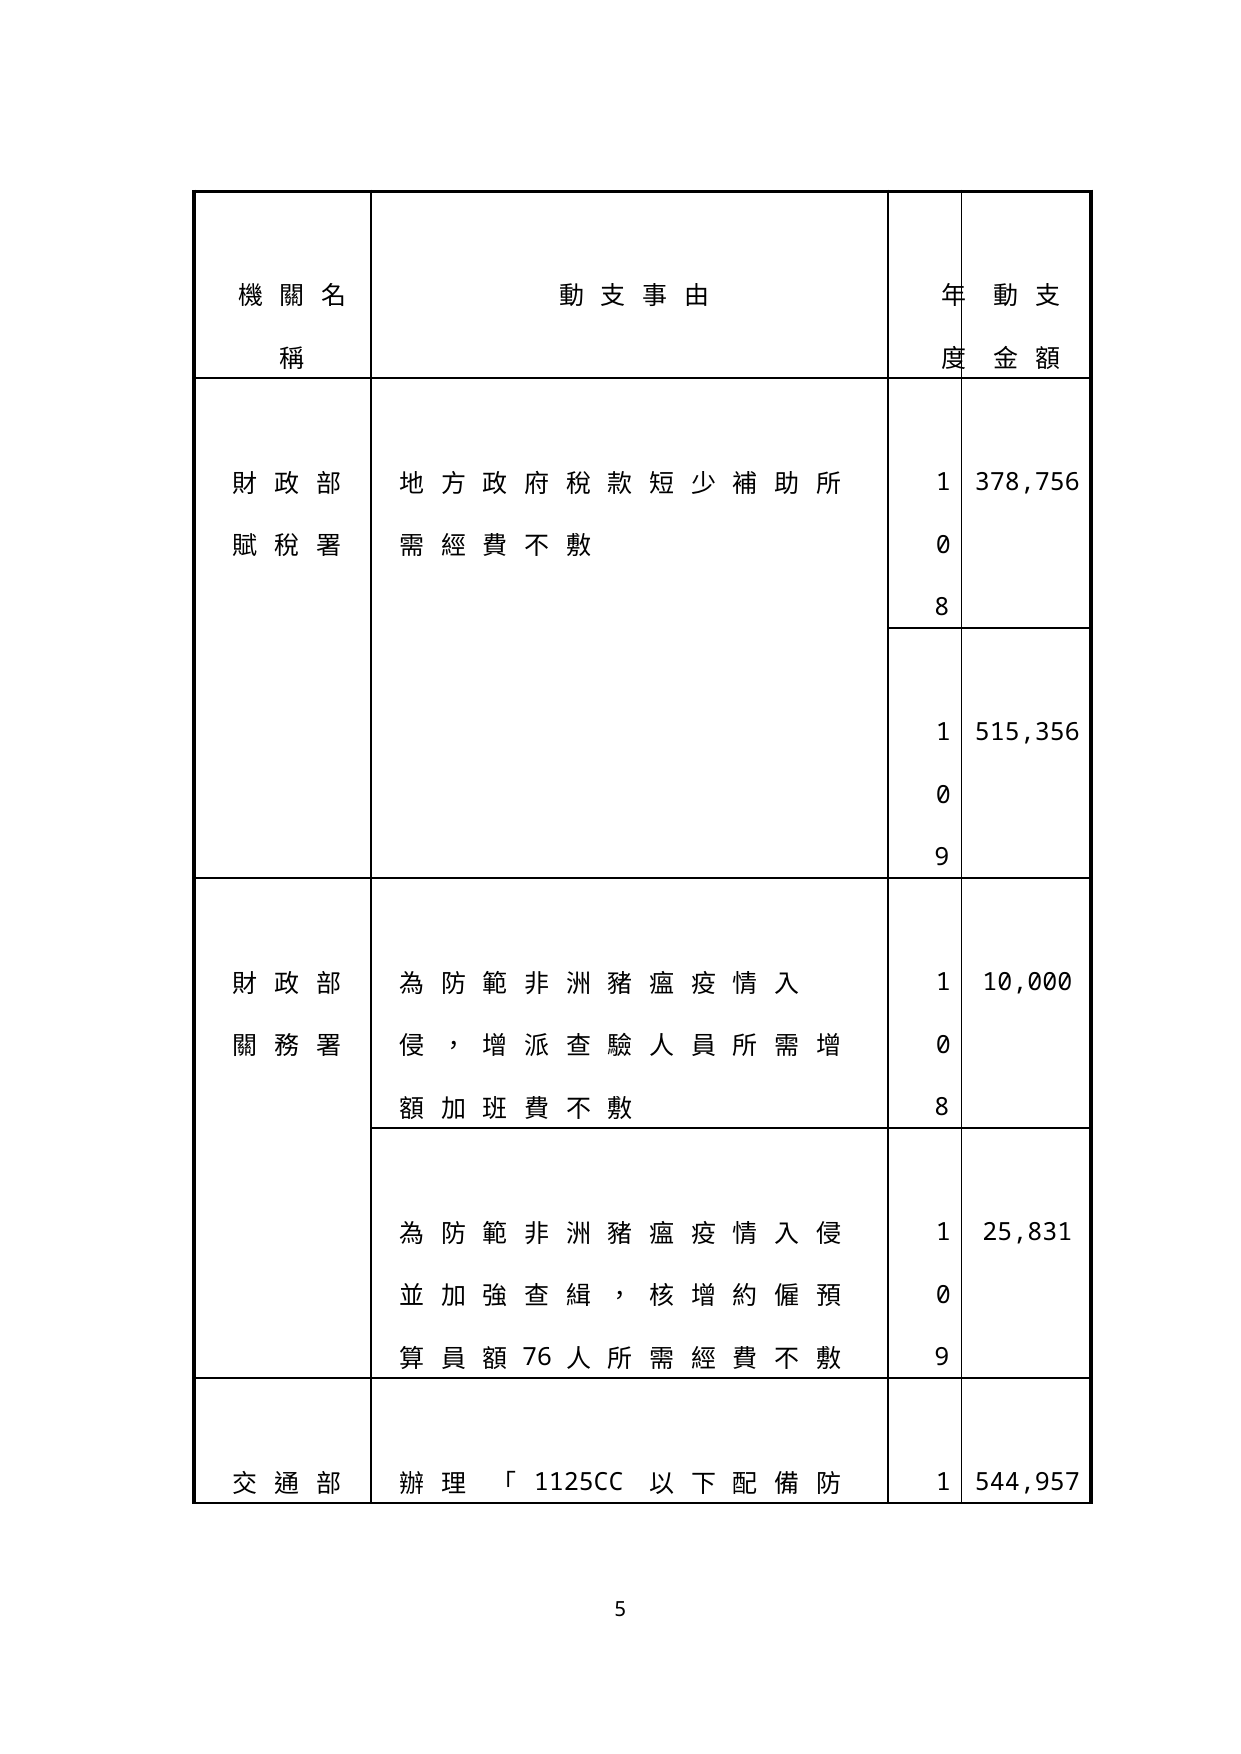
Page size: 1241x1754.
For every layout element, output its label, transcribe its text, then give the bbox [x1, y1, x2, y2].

table_header 機關名稱 [196, 193, 370, 377]
table_cell 515,356 [962, 629, 1089, 877]
table_cell 地方政府稅款短少補助所需經費不敷 [372, 379, 887, 877]
table_cell 財政部關務署 [196, 879, 370, 1377]
table_cell 109 [889, 1129, 961, 1377]
table_cell 交通部 [196, 1379, 370, 1502]
table_cell 544,957 [962, 1379, 1089, 1502]
table_cell 財政部賦稅署 [196, 379, 370, 877]
table_cell 辦理「1125CC以下配備防 [372, 1379, 887, 1502]
table_header 動支事由 [372, 193, 887, 377]
table_cell 378,756 [962, 379, 1089, 627]
table_cell 1 [889, 1379, 961, 1502]
table_cell 為防範非洲豬瘟疫情入侵，增派查驗人員所需增額加班費不敷 [372, 879, 887, 1127]
table_cell 為防範非洲豬瘟疫情入侵並加強查緝，核增約僱預算員額76人所需經費不敷 [372, 1129, 887, 1377]
table_cell 10,000 [962, 879, 1089, 1127]
table_cell 25,831 [962, 1129, 1089, 1377]
table_cell 108 [889, 379, 961, 627]
table_header 年度 [889, 193, 961, 377]
table_cell 108 [889, 879, 961, 1127]
table_cell 109 [889, 629, 961, 877]
table_header 動支金額 [962, 193, 1089, 377]
